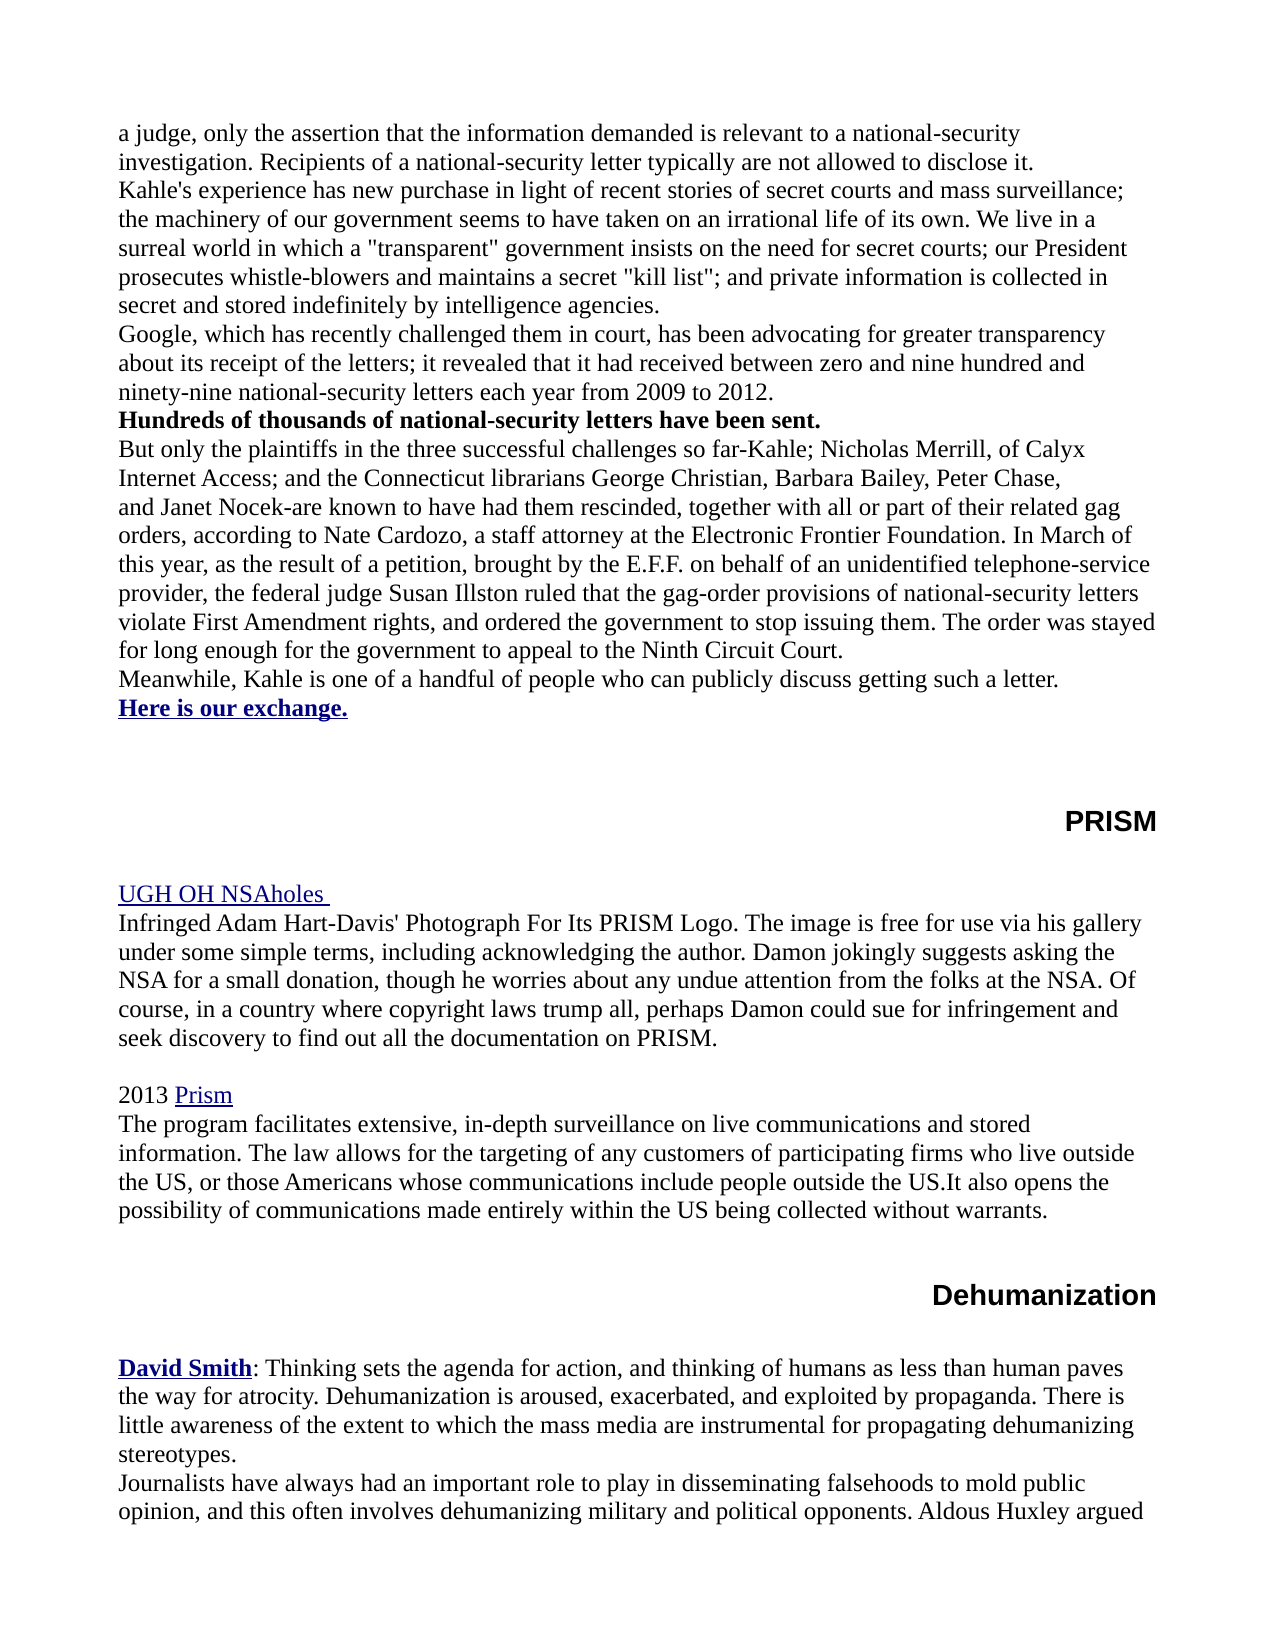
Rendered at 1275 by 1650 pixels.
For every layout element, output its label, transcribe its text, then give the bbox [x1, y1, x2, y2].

text But only the plaintiffs in the three successful challenges so far-Kahle; Nicholas Merrill, of Calyx Internet Access; and the Connecticut librarians George Christian, Barbara Bailey, Peter Chase, [118, 434, 1157, 492]
text Infringed Adam Hart-Davis' Photograph For Its PRISM Logo. The image is free for use via his gallery under some simple terms, including acknowledging the author. Damon jokingly suggests asking the NSA for a small donation, though he worries about any undue attention from the folks at the NSA. Of course, in a country where copyright laws trump all, perhaps Damon could sue for infringement and seek discovery to find out all the documentation on PRISM. [118, 908, 1157, 1052]
text Google, which has recently challenged them in court, has been advocating for greater transparency about its receipt of the letters; it revealed that it had received between zero and nine hundred and ninety-nine national-security letters each year from 2009 to 2012. [118, 319, 1157, 406]
text David Smith: Thinking sets the agenda for action, and thinking of humans as less than human paves the way for atrocity. Dehumanization is aroused, exacerbated, and exploited by propaganda. There is little awareness of the extent to which the mass media are instrumental for propagating dehumanizing stereotypes. [118, 1353, 1157, 1468]
text a judge, only the assertion that the information demanded is relevant to a national-security investigation. Recipients of a national-security letter typically are not allowed to disclose it. [118, 118, 1157, 176]
text Kahle's experience has new purchase in light of recent stories of secret courts and mass surveillance; the machinery of our government seems to have taken on an irrational life of its own. We live in a [118, 176, 1157, 233]
text 2013 Prism [118, 1080, 1157, 1109]
text UGH OH NSAholes [118, 879, 1157, 908]
text and Janet Nocek-are known to have had them rescinded, together with all or part of their related gag orders, according to Nate Cardozo, a staff attorney at the Electronic Frontier Foundation. In March of [118, 492, 1157, 549]
text surreal world in which a "transparent" government insists on the need for secret courts; our President prosecutes whistle-blowers and maintains a secret "kill list"; and private information is collected in secret and stored indefinitely by intelligence agencies. [118, 233, 1157, 319]
text Hundreds of thousands of national-security letters have been sent. [118, 406, 1157, 434]
text this year, as the result of a petition, brought by the E.F.F. on behalf of an unidentified telephone-service provider, the federal judge Susan Illston ruled that the gag-order provisions of national-security letters violate First Amendment rights, and ordered the government to stop issuing them. The order was stayed for long enough for the government to appeal to the Ninth Circuit Court. [118, 549, 1157, 664]
text Here is our exchange. [118, 693, 1157, 722]
text Meanwhile, Kahle is one of a handful of people who can publicly discuss getting such a letter. [118, 664, 1157, 693]
subtitle PRISM [118, 804, 1157, 838]
text Journalists have always had an important role to play in disseminating falsehoods to mold public opinion, and this often involves dehumanizing military and political opponents. Aldous Huxley argued [118, 1468, 1157, 1525]
text The program facilitates extensive, in-depth surveillance on live communications and stored information. The law allows for the targeting of any customers of participating firms who live outside the US, or those Americans whose communications include people outside the US.It also opens the possibility of communications made entirely within the US being collected without warrants. [118, 1109, 1157, 1224]
subtitle Dehumanization [118, 1278, 1157, 1311]
